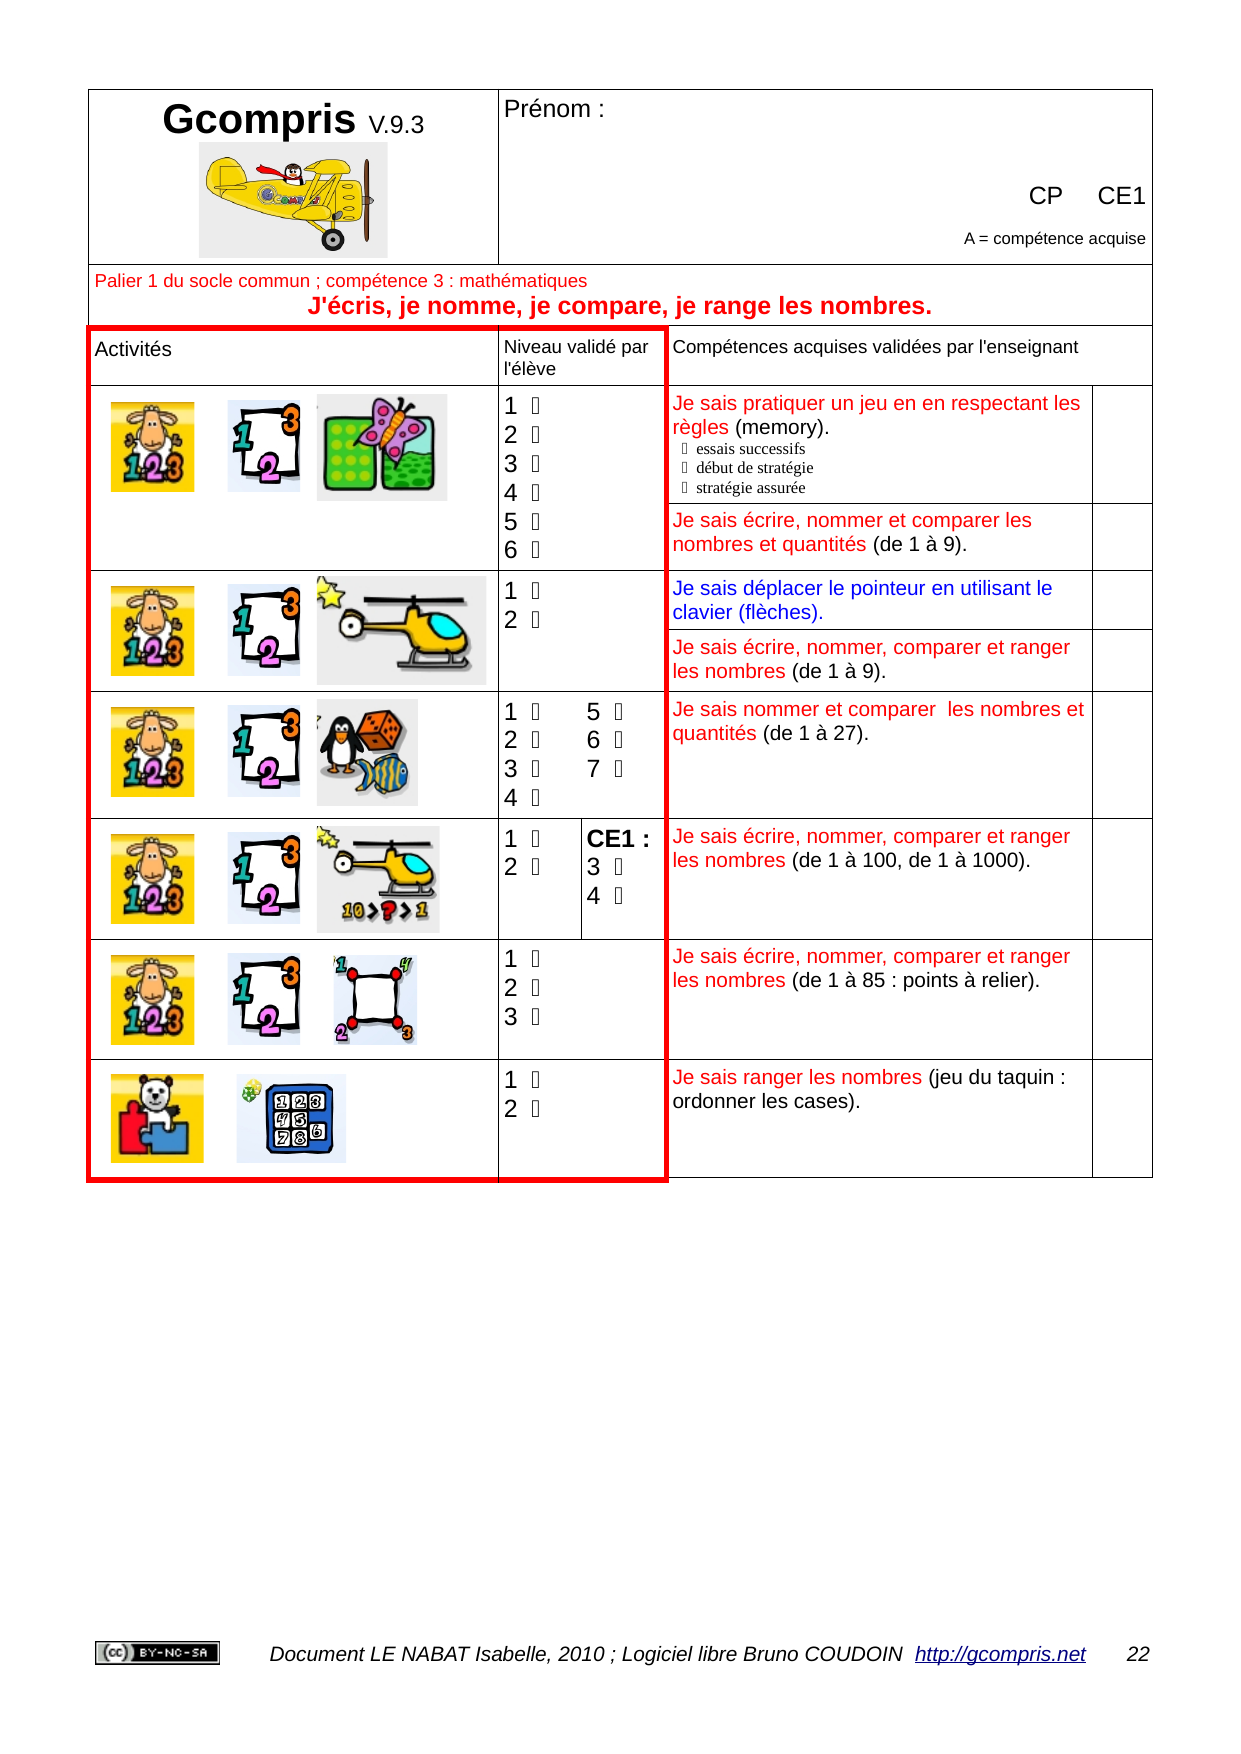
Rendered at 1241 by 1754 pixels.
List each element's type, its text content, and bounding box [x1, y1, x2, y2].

picture [227, 705, 301, 797]
table_cell Activités [91, 331, 498, 385]
picture [316, 826, 440, 933]
picture [110, 586, 195, 676]
picture [333, 955, 418, 1045]
table_cell 5  6  7  [581, 692, 664, 818]
table_cell 1  2  [499, 571, 664, 691]
table_cell 1  2  3  4  [499, 692, 581, 818]
table_cell [1093, 504, 1152, 570]
table_cell 1  2  [499, 819, 581, 938]
table_header Prénom : CP CE1 A = compétence acquise [499, 90, 1152, 263]
table_cell [1093, 1060, 1152, 1177]
picture [316, 576, 487, 685]
table_cell Je sais nommer et comparer les nombres et quantités (de 1 à 27). [669, 692, 1092, 818]
table_cell Je sais écrire, nommer, comparer et ranger les nombres (de 1 à 85 : points à relier). [669, 940, 1092, 1059]
table_cell 1  2  3  [499, 940, 664, 1059]
table_cell [91, 571, 498, 691]
picture [227, 953, 301, 1045]
table_cell [91, 940, 498, 1059]
table_cell [91, 819, 498, 938]
table_cell Je sais déplacer le pointeur en utilisant le clavier (flèches). [669, 571, 1092, 629]
table_cell Je sais écrire, nommer, comparer et ranger les nombres (de 1 à 100, de 1 à 1000). [669, 819, 1092, 938]
picture [227, 584, 301, 676]
table_cell Je sais pratiquer un jeu en en respectant les règles (memory).  essais successifs  début de stratégie  stratégie assurée [669, 386, 1092, 502]
table_cell [1093, 386, 1152, 502]
table_cell Je sais écrire, nommer, comparer et ranger les nombres (de 1 à 9). [669, 630, 1092, 691]
table_cell Je sais écrire, nommer et comparer les nombres et quantités (de 1 à 9). [669, 504, 1092, 570]
table_cell 1  2  3  4  5  6  [499, 386, 664, 570]
table_cell CE1 : 3  4  [582, 819, 664, 938]
table_cell [1093, 819, 1152, 938]
table_cell [91, 692, 498, 818]
table_cell [1093, 571, 1152, 629]
picture [110, 834, 195, 924]
table_cell [91, 386, 498, 570]
picture [110, 1074, 204, 1163]
picture [236, 1074, 347, 1163]
table_cell Je sais ranger les nombres (jeu du taquin : ordonner les cases). [669, 1060, 1092, 1177]
table_cell Compétences acquises validées par l'enseignant [669, 326, 1152, 385]
picture [198, 142, 388, 258]
picture [316, 699, 418, 806]
picture [110, 955, 195, 1045]
table_cell [1093, 692, 1152, 818]
picture [227, 832, 301, 924]
table_header Gcompris V.9.3 [89, 90, 498, 263]
picture [227, 400, 301, 492]
table_cell Palier 1 du socle commun ; compétence 3 : mathématiques J'écris, je nomme, je compare, je range les nombres. [89, 265, 1152, 325]
picture [316, 394, 448, 501]
table_cell [1093, 630, 1152, 691]
picture [110, 707, 195, 797]
table_cell [91, 1060, 498, 1177]
table_cell [1093, 940, 1152, 1059]
table_cell 1  2  [499, 1060, 664, 1177]
picture [110, 402, 195, 492]
table_cell Niveau validé par l'élève [499, 331, 664, 385]
picture [95, 1641, 220, 1665]
